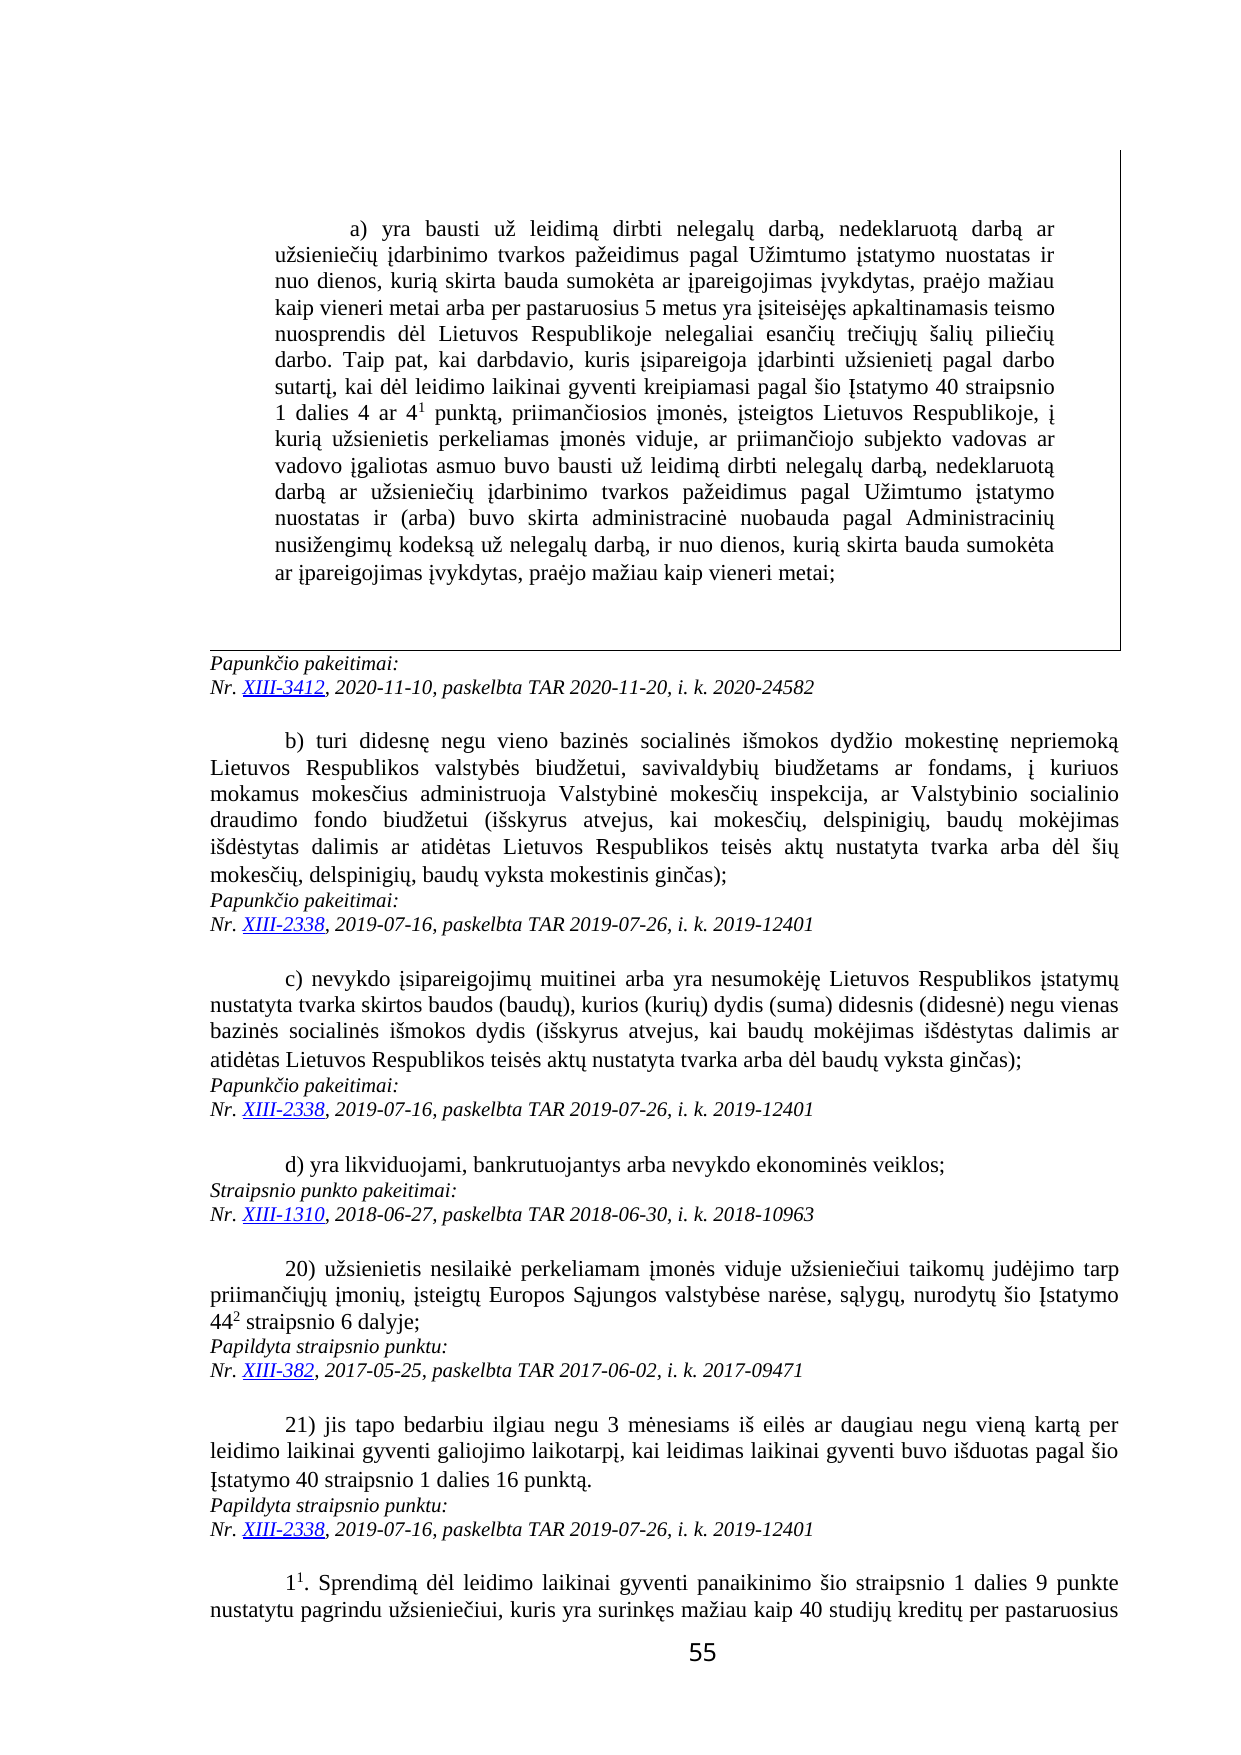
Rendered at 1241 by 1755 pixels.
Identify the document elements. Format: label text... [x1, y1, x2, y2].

text a) yra bausti už leidimą dirbti nelegalų darbą, nedeklaruotą darbą ar užsieniečių įdarbinimo tvarkos pažeidimus pagal Užimtumo įstatymo nuostatas ir nuo dienos, kurią skirta bauda sumokėta ar įpareigojimas įvykdytas, praėjo mažiau kaip vieneri metai arba per pastaruosius 5 metus yra įsiteisėjęs apkaltinamasis teismo nuosprendis dėl Lietuvos Respublikoje nelegaliai esančių trečiųjų šalių piliečių darbo. Taip pat, kai darbdavio, kuris įsipareigoja įdarbinti užsienietį pagal darbo sutartį, kai dėl leidimo laikinai gyventi kreipiamasi pagal šio Įstatymo 40 straipsnio 1 dalies 4 ar 41 punktą, priimančiosios įmonės, įsteigtos Lietuvos Respublikoje, į kurią užsienietis perkeliamas įmonės viduje, ar priimančiojo subjekto vadovas ar vadovo įgaliotas asmuo buvo bausti už leidimą dirbti nelegalų darbą, nedeklaruotą darbą ar užsieniečių įdarbinimo tvarkos pažeidimus pagal Užimtumo įstatymo nuostatas ir (arba) buvo skirta administracinė nuobauda pagal Administracinių nusižengimų kodeksą už nelegalų darbą, ir nuo dienos, kurią skirta bauda sumokėta ar įpareigojimas įvykdytas, praėjo mažiau kaip vieneri metai; [210, 150, 1120, 650]
text Straipsnio punkto pakeitimai: [210, 1178, 1120, 1202]
text c) nevykdo įsipareigojimų muitinei arba yra nesumokėję Lietuvos Respublikos įstatymų nustatyta tvarka skirtos baudos (baudų), kurios (kurių) dydis (suma) didesnis (didesnė) negu vienas bazinės socialinės išmokos dydis (išskyrus atvejus, kai baudų mokėjimas išdėstytas dalimis ar atidėtas Lietuvos Respublikos teisės aktų nustatyta tvarka arba dėl baudų vyksta ginčas); [210, 965, 1120, 1073]
text Papunkčio pakeitimai: [210, 888, 1120, 912]
text Papildyta straipsnio punktu: [210, 1492, 1120, 1517]
text Nr. XIII-3412, 2020-11-10, paskelbta TAR 2020-11-20, i. k. 2020-24582 [210, 674, 1120, 699]
text 21) jis tapo bedarbiu ilgiau negu 3 mėnesiams iš eilės ar daugiau negu vieną kartą per leidimo laikinai gyventi galiojimo laikotarpį, kai leidimas laikinai gyventi buvo išduotas pagal šio Įstatymo 40 straipsnio 1 dalies 16 punktą. [210, 1411, 1120, 1492]
text Nr. XIII-2338, 2019-07-16, paskelbta TAR 2019-07-26, i. k. 2019-12401 [210, 1097, 1120, 1121]
text Nr. XIII-1310, 2018-06-27, paskelbta TAR 2018-06-30, i. k. 2018-10963 [210, 1202, 1120, 1226]
text Papildyta straipsnio punktu: [210, 1334, 1120, 1358]
text d) yra likviduojami, bankrutuojantys arba nevykdo ekonominės veiklos; [210, 1149, 1120, 1178]
text Nr. XIII-2338, 2019-07-16, paskelbta TAR 2019-07-26, i. k. 2019-12401 [210, 912, 1120, 936]
text b) turi didesnę negu vieno bazinės socialinės išmokos dydžio mokestinę nepriemoką Lietuvos Respublikos valstybės biudžetui, savivaldybių biudžetams ar fondams, į kuriuos mokamus mokesčius administruoja Valstybinė mokesčių inspekcija, ar Valstybinio socialinio draudimo fondo biudžetui (išskyrus atvejus, kai mokesčių, delspinigių, baudų mokėjimas išdėstytas dalimis ar atidėtas Lietuvos Respublikos teisės aktų nustatyta tvarka arba dėl šių mokesčių, delspinigių, baudų vyksta mokestinis ginčas); [210, 727, 1120, 888]
text Papunkčio pakeitimai: [210, 651, 1120, 674]
text 20) užsienietis nesilaikė perkeliamam įmonės viduje užsieniečiui taikomų judėjimo tarp priimančiųjų įmonių, įsteigtų Europos Sąjungos valstybėse narėse, sąlygų, nurodytų šio Įstatymo 442 straipsnio 6 dalyje; [210, 1255, 1120, 1334]
text 11. Sprendimą dėl leidimo laikinai gyventi panaikinimo šio straipsnio 1 dalies 9 punkte nustatytu pagrindu užsieniečiui, kuris yra surinkęs mažiau kaip 40 studijų kreditų per pastaruosius [210, 1569, 1120, 1622]
text Nr. XIII-2338, 2019-07-16, paskelbta TAR 2019-07-26, i. k. 2019-12401 [210, 1517, 1120, 1541]
text Nr. XIII-382, 2017-05-25, paskelbta TAR 2017-06-02, i. k. 2017-09471 [210, 1358, 1120, 1382]
text Papunkčio pakeitimai: [210, 1073, 1120, 1097]
